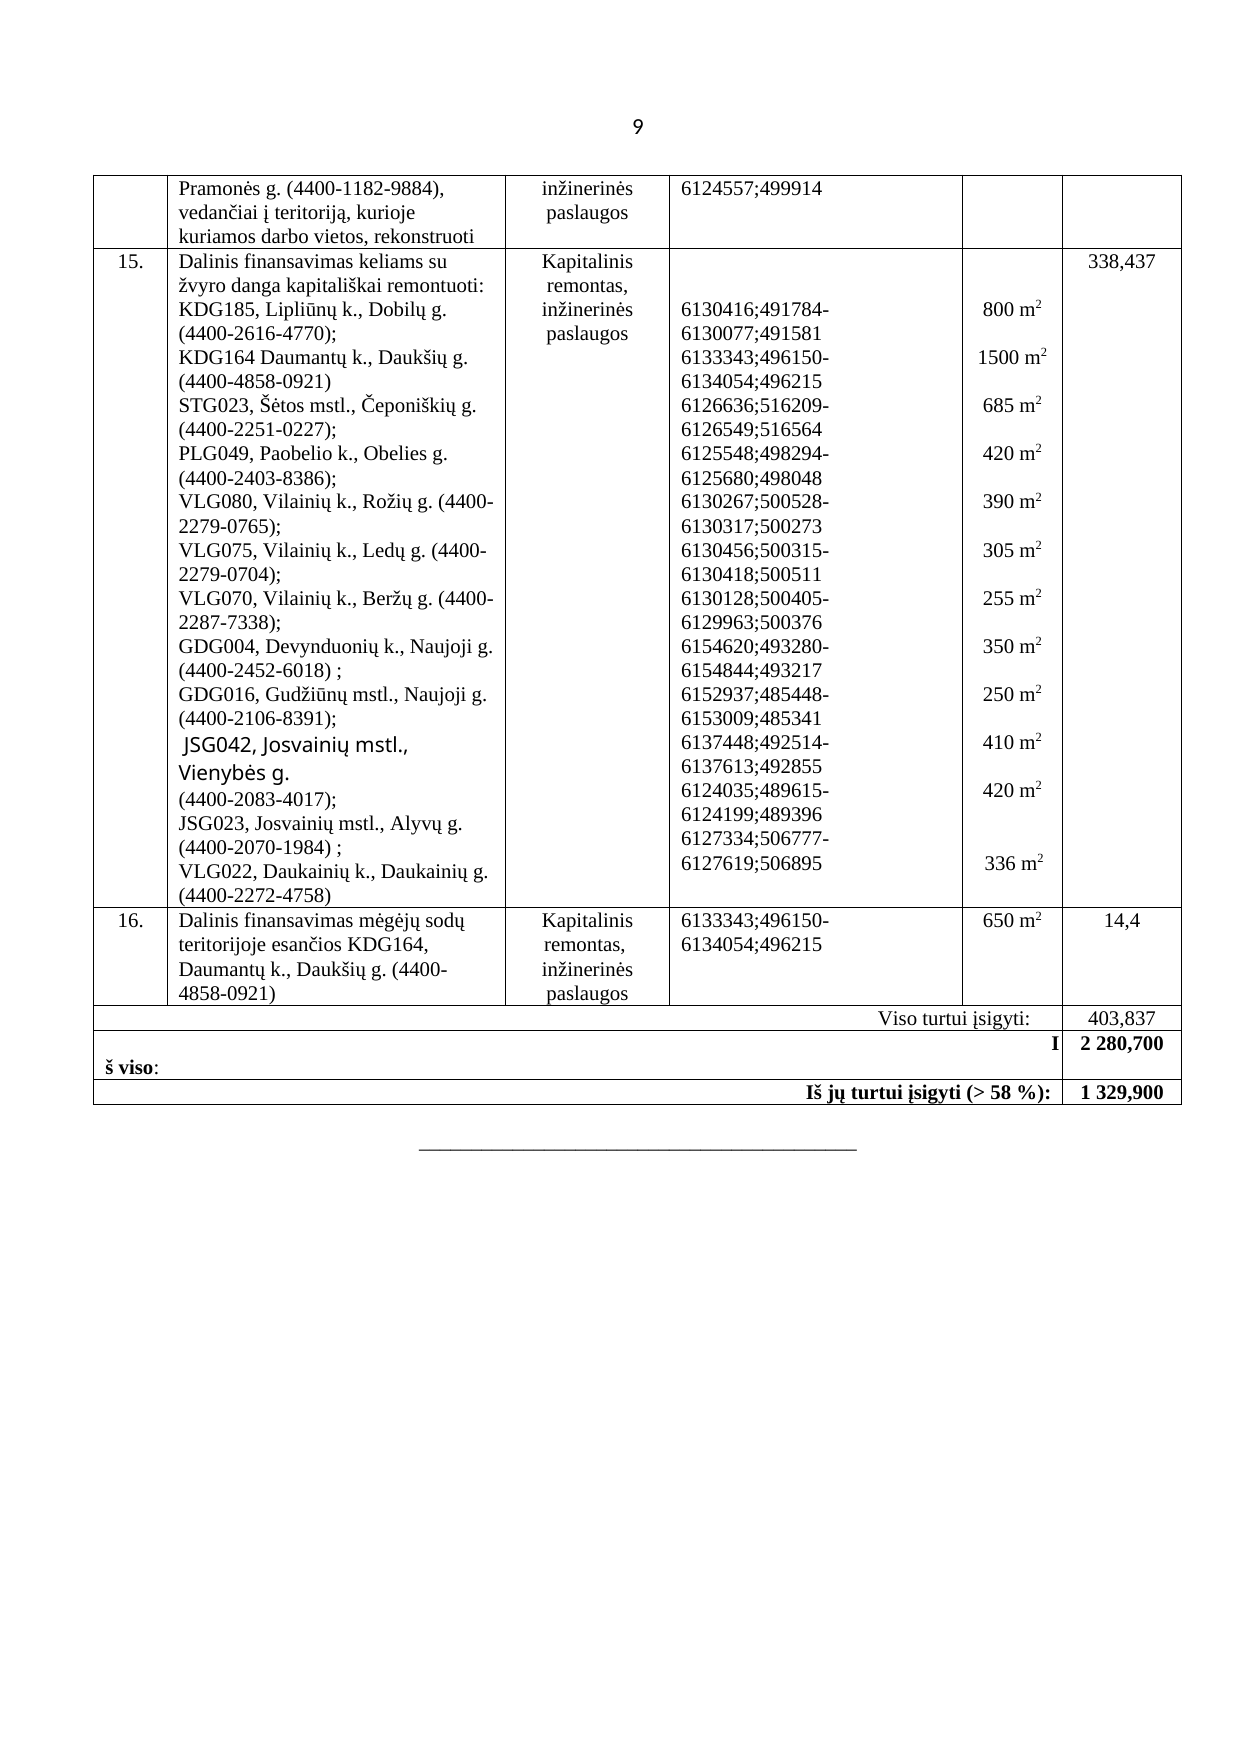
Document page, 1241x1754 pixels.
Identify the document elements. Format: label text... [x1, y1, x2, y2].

table_cell 2 280,700 [1063, 1031, 1181, 1079]
table_cell 650 m2 [963, 908, 1062, 1004]
table_cell 14,4 [1063, 908, 1181, 1004]
table_cell 403,837 [1063, 1006, 1181, 1030]
table_cell 1 329,900 [1063, 1080, 1181, 1104]
table_cell [1063, 176, 1181, 248]
text __________________________________________ [94, 1129, 1181, 1153]
table_cell 338,437 [1063, 249, 1181, 907]
table_cell 6133343;496150- 6134054;496215 [670, 908, 962, 1004]
table_cell Dalinis finansavimas mėgėjų sodų teritorijoje esančios KDG164, Daumantų k., Daukšių g. (4400-4858-0921) [168, 908, 505, 1004]
table_cell Viso turtui įsigyti: [94, 1006, 1062, 1030]
table_cell Kapitalinis remontas, inžinerinės paslaugos [506, 908, 669, 1004]
table_cell Kapitalinis remontas, inžinerinės paslaugos [506, 249, 669, 907]
table_cell Pramonės g. (4400-1182-9884), vedančiai į teritoriją, kurioje kuriamos darbo vietos, rekonstruoti [168, 176, 505, 248]
table_cell inžinerinės paslaugos [506, 176, 669, 248]
table_cell Dalinis finansavimas keliams su žvyro danga kapitališkai remontuoti: KDG185, Lipliūnų k., Dobilų g. (4400-2616-4770); KDG164 Daumantų k., Daukšių g. (4400-4858-0921) STG023, Šėtos mstl., Čeponiškių g. (4400-2251-0227); PLG049, Paobelio k., Obelies g. (4400-2403-8386); VLG080, Vilainių k., Rožių g. (4400-2279-0765); VLG075, Vilainių k., Ledų g. (4400-2279-0704); VLG070, Vilainių k., Beržų g. (4400-2287-7338); GDG004, Devynduonių k., Naujoji g. (4400-2452-6018) ; GDG016, Gudžiūnų mstl., Naujoji g. (4400-2106-8391); JSG042, Josvainių mstl., Vienybės g. (4400-2083-4017); JSG023, Josvainių mstl., Alyvų g. (4400-2070-1984) ; VLG022, Daukainių k., Daukainių g. (4400-2272-4758) [168, 249, 505, 907]
table_cell 15. [94, 249, 167, 907]
table_cell 800 m2 1500 m2 685 m2 420 m2 390 m2 305 m2 255 m2 350 m2 250 m2 410 m2 420 m2 336 m2 [963, 249, 1062, 907]
table_cell Iš viso: [94, 1031, 1062, 1079]
table_cell [963, 176, 1062, 248]
table_cell 6130416;491784- 6130077;491581 6133343;496150- 6134054;496215 6126636;516209- 6126549;516564 6125548;498294-6125680;498048 6130267;500528-6130317;500273 6130456;500315-6130418;500511 6130128;500405-6129963;500376 6154620;493280-6154844;493217 6152937;485448-6153009;485341 6137448;492514-6137613;492855 6124035;489615-6124199;489396 6127334;506777-6127619;506895 [670, 249, 962, 907]
table_cell [94, 176, 167, 248]
table_cell 6124557;499914 [670, 176, 962, 248]
table_cell Iš jų turtui įsigyti (> 58 %): [94, 1080, 1062, 1104]
table_cell 16. [94, 908, 167, 1004]
